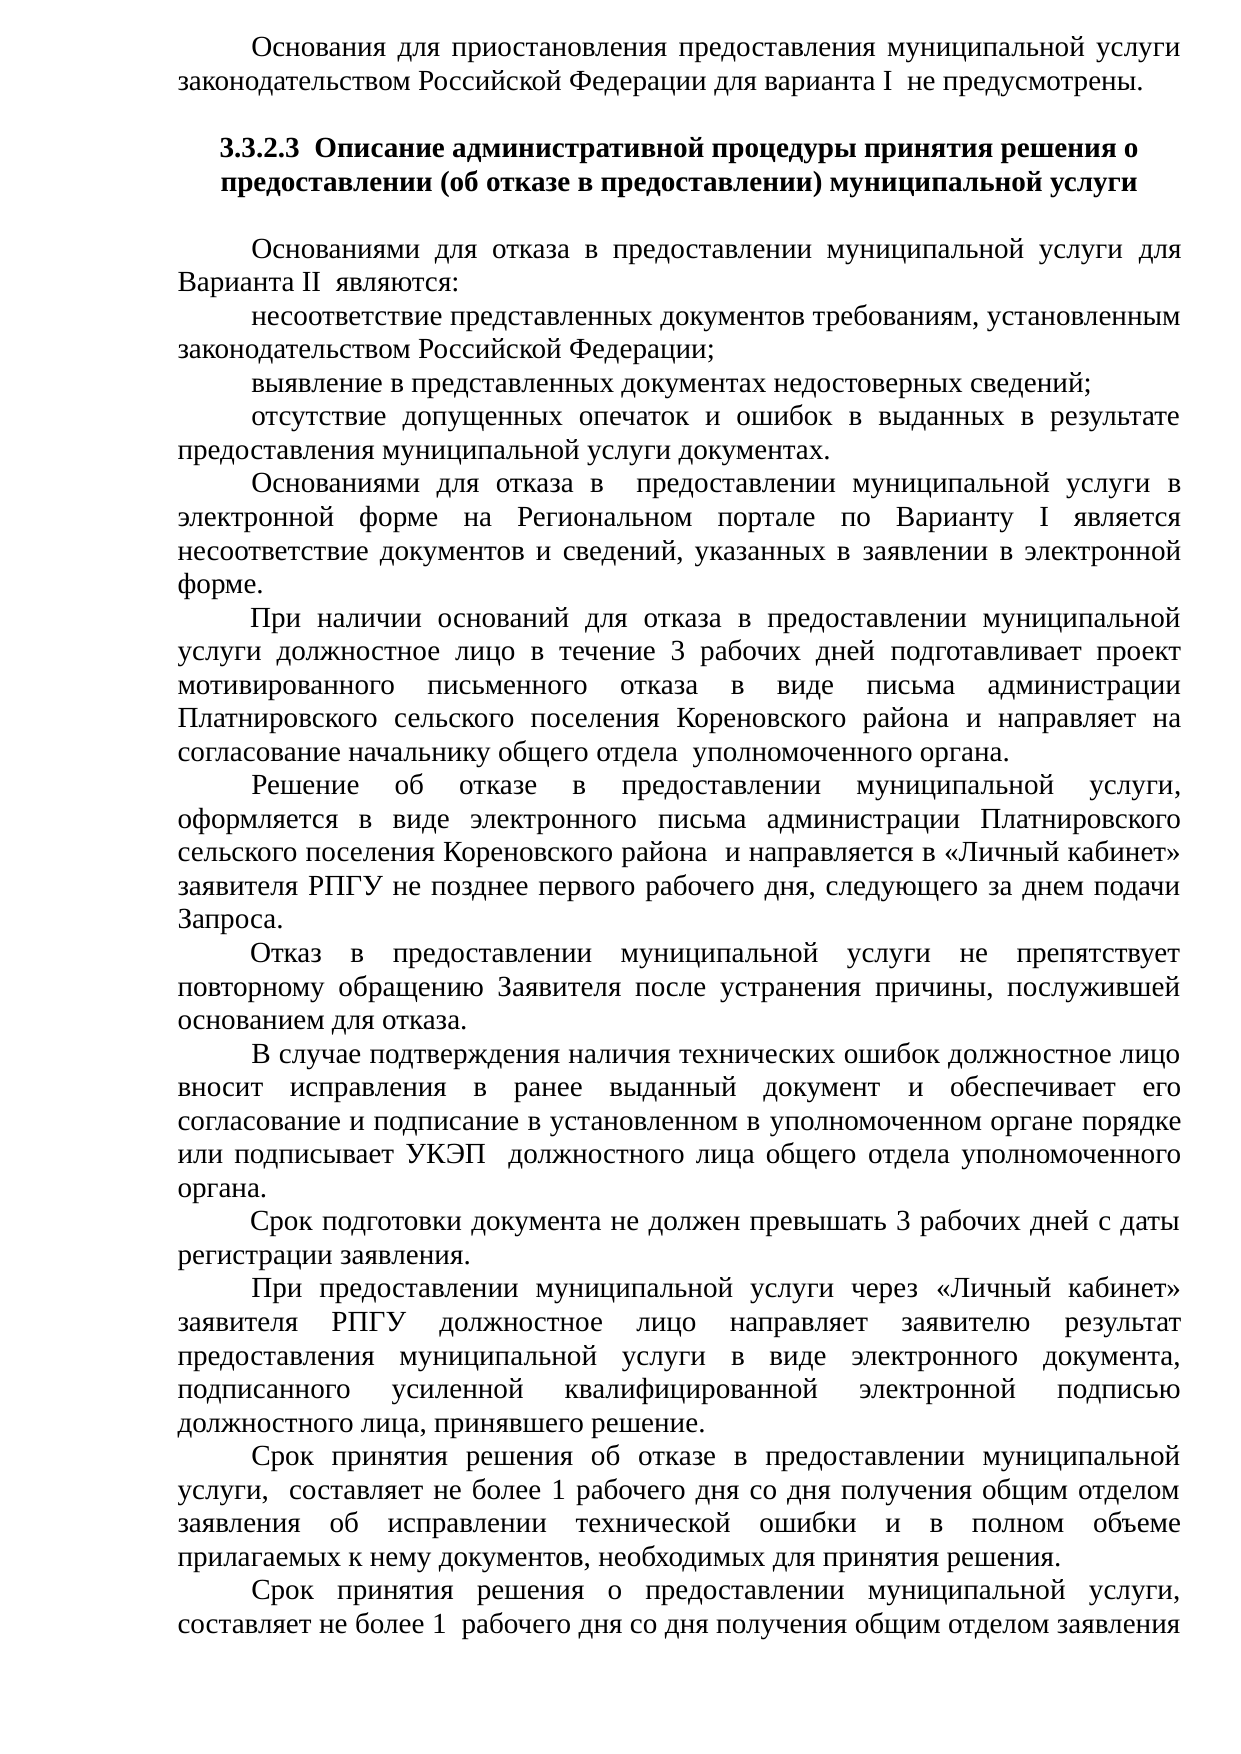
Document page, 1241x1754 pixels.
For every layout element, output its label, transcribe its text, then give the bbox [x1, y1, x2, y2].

text Решение об отказе в предоставлении муниципальной услуги, оформляется в виде электронного письма администрации Платнировского сельского поселения Кореновского района и направляется в «Личный кабинет» заявителя РПГУ не позднее первого рабочего дня, следующего за днем подачи Запроса. [177, 767, 1181, 935]
text 3.3.2.3 Описание административной процедуры принятия решения о предоставлении (об отказе в предоставлении) муниципальной услуги [177, 130, 1181, 197]
text Отказ в предоставлении муниципальной услуги не препятствует повторному обращению Заявителя после устранения причины, послужившей основанием для отказа. [177, 935, 1181, 1036]
text Срок подготовки документа не должен превышать 3 рабочих дней с даты регистрации заявления. [177, 1203, 1181, 1271]
text отсутствие допущенных опечаток и ошибок в выданных в результате предоставления муниципальной услуги документах. [177, 398, 1181, 466]
text Основаниями для отказа в предоставлении муниципальной услуги для Варианта II являются: [177, 231, 1181, 298]
text В случае подтверждения наличия технических ошибок должностное лицо вносит исправления в ранее выданный документ и обеспечивает его согласование и подписание в установленном в уполномоченном органе порядке или подписывает УКЭП должностного лица общего отдела уполномоченного органа. [177, 1036, 1181, 1203]
text Основаниями для отказа в предоставлении муниципальной услуги в электронной форме на Региональном портале по Варианту I является несоответствие документов и сведений, указанных в заявлении в электронной форме. [177, 466, 1181, 600]
text несоответствие представленных документов требованиям, установленным законодательством Российской Федерации; [177, 298, 1181, 365]
text Основания для приостановления предоставления муниципальной услуги законодательством Российской Федерации для варианта I не предусмотрены. [177, 29, 1181, 97]
text При наличии оснований для отказа в предоставлении муниципальной услуги должностное лицо в течение 3 рабочих дней подготавливает проект мотивированного письменного отказа в виде письма администрации Платнировского сельского поселения Кореновского района и направляет на согласование начальнику общего отдела уполномоченного органа. [177, 600, 1181, 767]
text Срок принятия решения об отказе в предоставлении муниципальной услуги, составляет не более 1 рабочего дня со дня получения общим отделом заявления об исправлении технической ошибки и в полном объеме прилагаемых к нему документов, необходимых для принятия решения. [177, 1438, 1181, 1572]
text При предоставлении муниципальной услуги через «Личный кабинет» заявителя РПГУ должностное лицо направляет заявителю результат предоставления муниципальной услуги в виде электронного документа, подписанного усиленной квалифицированной электронной подписью должностного лица, принявшего решение. [177, 1271, 1181, 1438]
text выявление в представленных документах недостоверных сведений; [177, 365, 1181, 398]
text Срок принятия решения о предоставлении муниципальной услуги, составляет не более 1 рабочего дня со дня получения общим отделом заявления [177, 1572, 1181, 1639]
